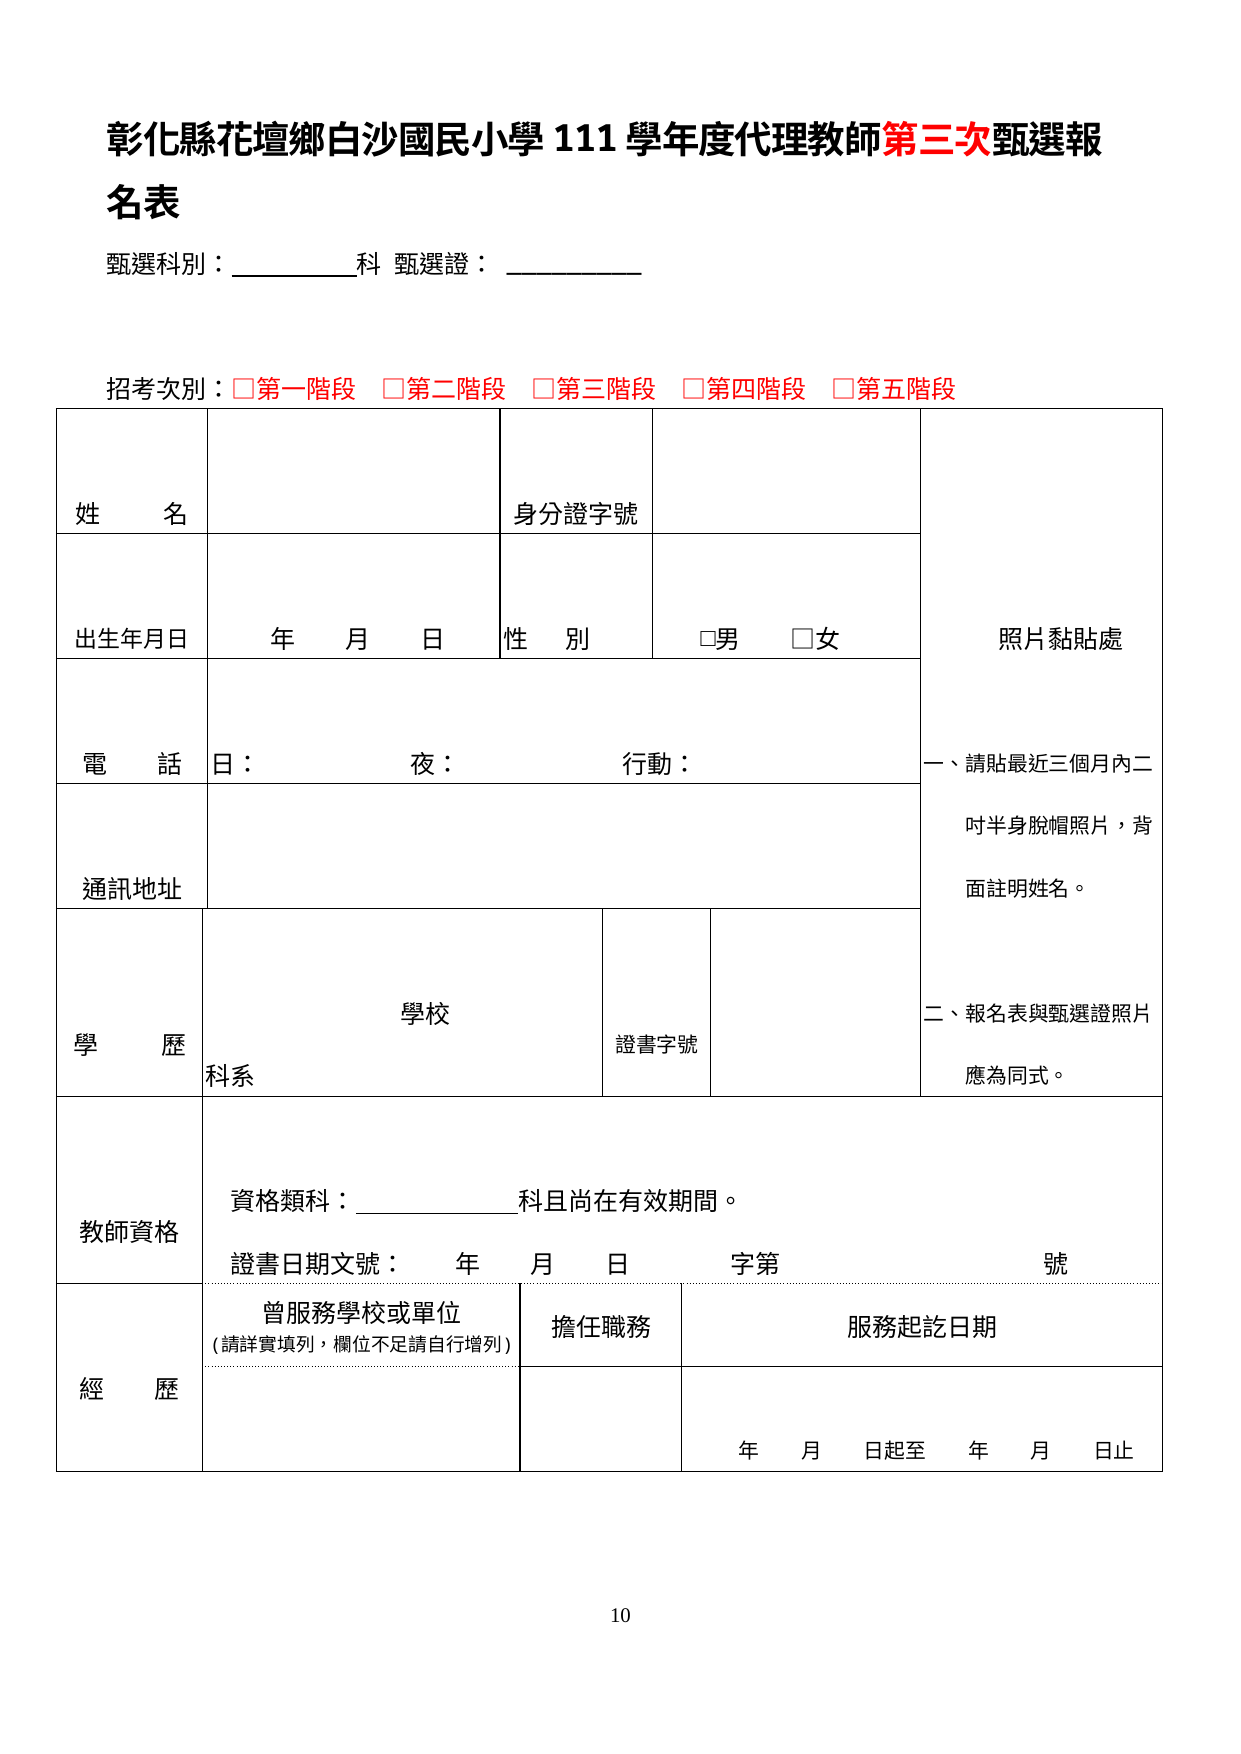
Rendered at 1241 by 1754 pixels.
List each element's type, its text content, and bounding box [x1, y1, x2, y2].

table_cell [521, 1367, 681, 1471]
table_cell 年 月 日起至 年 月 日止 [682, 1367, 1162, 1471]
table_cell 經 歷 [57, 1284, 202, 1471]
table_cell 擔任職務 [521, 1283, 681, 1366]
table_cell 學 歷 [57, 909, 202, 1096]
table_header [208, 409, 499, 533]
table_cell 出生年月日 [57, 534, 207, 658]
table_cell □男 □女 [653, 534, 920, 658]
table_cell 年 月 日 [208, 534, 499, 658]
table_cell 性別 [501, 534, 652, 658]
table_cell 曾服務學校或單位 (請詳實填列，欄位不足請自行增列) [203, 1283, 519, 1366]
table_cell 通訊地址 [57, 784, 207, 908]
text 彰化縣花壇鄉白沙國民小學111學年度代理教師第三次甄選報名表 [106, 96, 1134, 221]
table_cell 日： 夜： 行動： [208, 659, 920, 783]
text 招考次別：□第一階段 □第二階段 □第三階段 □第四階段 □第五階段 [106, 346, 1134, 408]
table_cell [711, 909, 920, 1096]
table_cell 資格類科： 科且尚在有效期間。 證書日期文號： 年 月 日 字第 號 [203, 1097, 1162, 1283]
table_cell 電 話 [57, 659, 207, 783]
table_cell [203, 1366, 519, 1471]
table_cell 教師資格 [57, 1097, 202, 1283]
text 甄選科別： 科 甄選證： _________ [106, 221, 1134, 283]
table_cell [208, 784, 920, 908]
table_cell 證書字號 [603, 909, 710, 1096]
table_header [653, 409, 920, 533]
table_header 身分證字號 [501, 409, 652, 533]
table_header 照片黏貼處 一、請貼最近三個月內二吋半身脫帽照片，背面註明姓名。 二、報名表與甄選證照片應為同式。 [921, 409, 1162, 1096]
table_cell 學校 科系 [203, 909, 602, 1096]
table_header 姓 名 [57, 409, 207, 533]
table_cell 服務起訖日期 [682, 1283, 1162, 1366]
